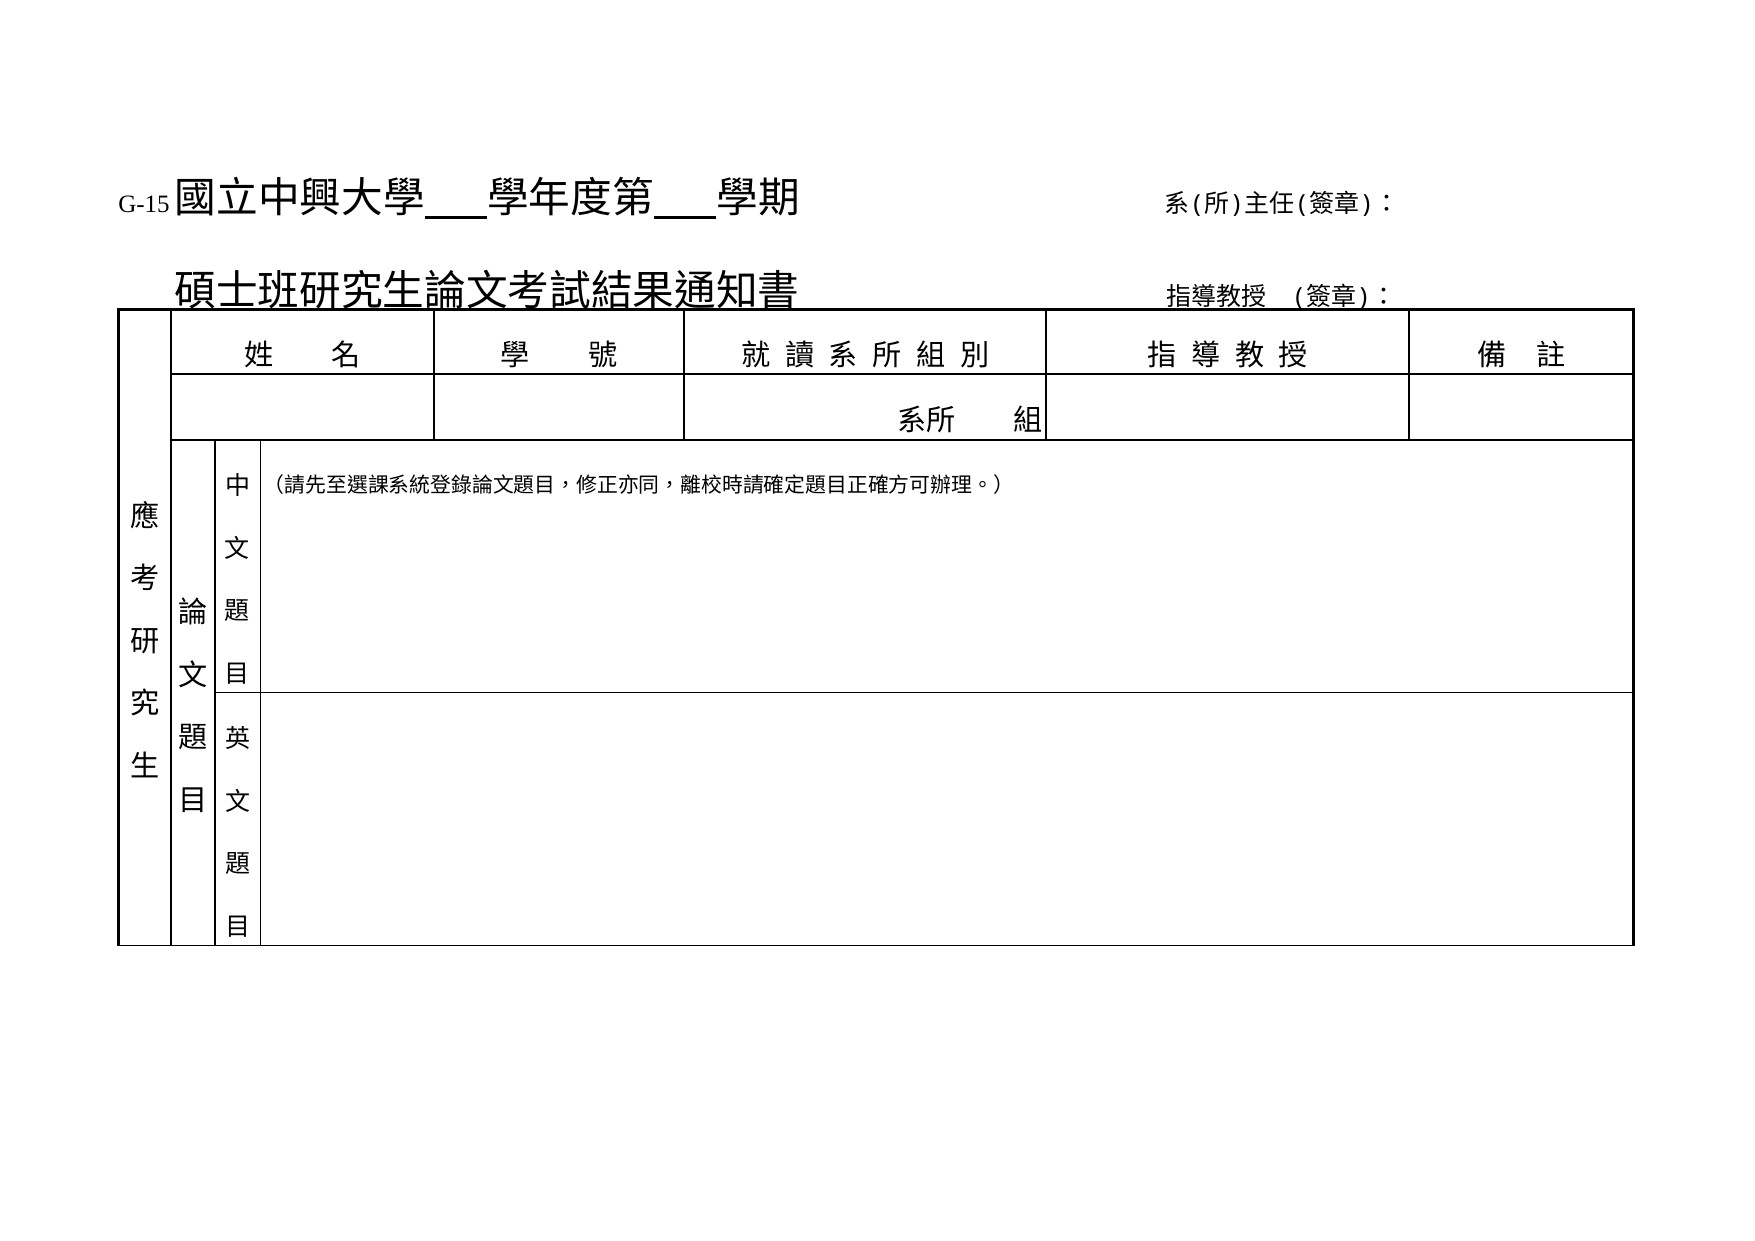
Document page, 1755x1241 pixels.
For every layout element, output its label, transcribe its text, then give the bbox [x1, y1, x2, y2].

table_header 應 考研究生 [120, 311, 170, 945]
table_cell 英文 題 目 [216, 693, 260, 945]
table_cell [172, 375, 433, 439]
text 碩士班研究生論文考試結果通知書 指導教授 (簽章)： [118, 245, 1707, 308]
table_cell [1047, 375, 1408, 439]
table_header 姓 名 [172, 311, 433, 373]
table_cell [435, 375, 683, 439]
text G-15國立中興大學 學年度第 學期 系(所)主任(簽章)： [118, 120, 1707, 245]
table_header 就 讀 系 所 組 別 [685, 311, 1045, 373]
table_cell [261, 693, 1632, 945]
table_header 指 導 教 授 [1047, 311, 1408, 373]
table_cell （請先至選課系統登錄論文題目，修正亦同，離校時請確定題目正確方可辦理。） [261, 441, 1632, 692]
table_header 備 註 [1410, 311, 1632, 373]
table_cell [1410, 375, 1632, 439]
table_cell 中文 題 目 [216, 441, 260, 692]
table_header 學 號 [435, 311, 683, 373]
table_cell 論 文 題 目 [172, 441, 214, 945]
table_cell 系所 組 [685, 375, 1045, 439]
